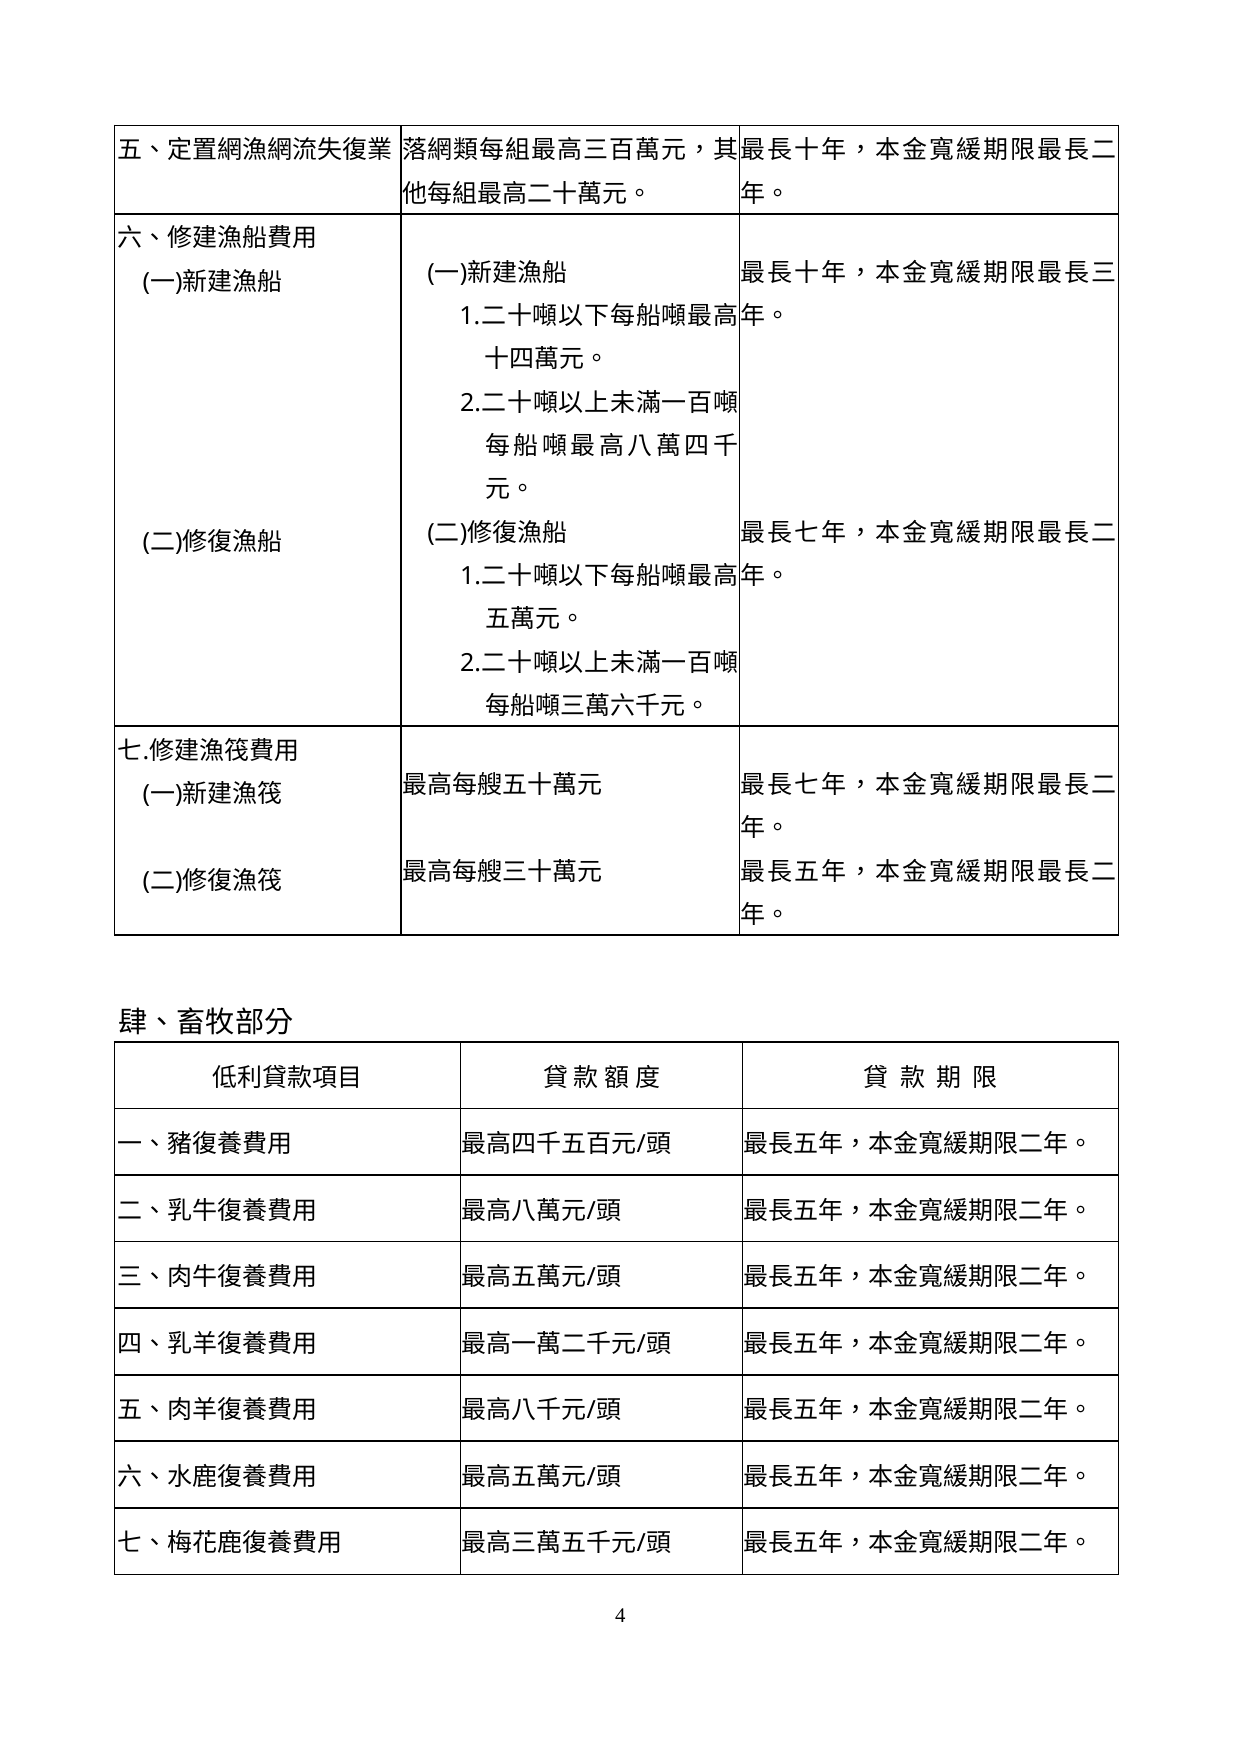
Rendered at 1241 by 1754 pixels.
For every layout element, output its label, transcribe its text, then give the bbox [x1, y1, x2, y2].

table_cell 最長五年，本金寬緩期限二年。 [743, 1376, 1118, 1440]
table_cell 最高四千五百元/頭 [461, 1109, 742, 1174]
table_cell 一、豬復養費用 [115, 1109, 460, 1174]
table_cell (一)新建漁船 1.二十噸以下每船噸最高十四萬元。 2.二十噸以上未滿一百噸每船噸最高八萬四千元。 (二)修復漁船 1.二十噸以下每船噸最高五萬元。 2.二十噸以上未滿一百噸每船噸三萬六千元。 [402, 215, 739, 725]
table_cell 五、定置網漁網流失復業 [115, 126, 400, 213]
text 肆、畜牧部分 [118, 998, 1122, 1041]
table_cell 最長五年，本金寬緩期限二年。 [743, 1109, 1118, 1174]
table_cell 最長五年，本金寬緩期限二年。 [743, 1442, 1118, 1507]
table_cell 最長五年，本金寬緩期限二年。 [743, 1309, 1118, 1374]
table_cell 七.修建漁筏費用 (一)新建漁筏 (二)修復漁筏 [115, 727, 400, 934]
table_cell 最高三萬五千元/頭 [461, 1509, 742, 1573]
table_cell 最長七年，本金寬緩期限最長二年。 最長五年，本金寬緩期限最長二年。 [740, 727, 1118, 934]
table_cell 六、修建漁船費用 (一)新建漁船 (二)修復漁船 [115, 215, 400, 725]
table_cell 六、水鹿復養費用 [115, 1442, 460, 1507]
table_header 貸 款 期 限 [743, 1043, 1118, 1108]
table_cell 最高一萬二千元/頭 [461, 1309, 742, 1374]
table_cell 落網類每組最高三百萬元，其他每組最高二十萬元。 [402, 126, 739, 213]
table_cell 最高每艘五十萬元 最高每艘三十萬元 [402, 727, 739, 934]
table_header 低利貸款項目 [115, 1043, 460, 1108]
table_cell 最長五年，本金寬緩期限二年。 [743, 1242, 1118, 1307]
table_cell 七、梅花鹿復養費用 [115, 1509, 460, 1573]
table_cell 最高八萬元/頭 [461, 1176, 742, 1241]
table_cell 最高五萬元/頭 [461, 1442, 742, 1507]
table_cell 最長十年，本金寬緩期限最長三年。 最長七年，本金寬緩期限最長二年。 [740, 215, 1118, 725]
table_cell 最長五年，本金寬緩期限二年。 [743, 1509, 1118, 1573]
table_cell 五、肉羊復養費用 [115, 1376, 460, 1440]
table_cell 最高五萬元/頭 [461, 1242, 742, 1307]
table_cell 最高八千元/頭 [461, 1376, 742, 1440]
table_cell 三、肉牛復養費用 [115, 1242, 460, 1307]
table_cell 最長五年，本金寬緩期限二年。 [743, 1176, 1118, 1241]
table_cell 二、乳牛復養費用 [115, 1176, 460, 1241]
table_cell 最長十年，本金寬緩期限最長二年。 [740, 126, 1118, 213]
table_header 貸 款 額 度 [461, 1043, 742, 1108]
table_cell 四、乳羊復養費用 [115, 1309, 460, 1374]
